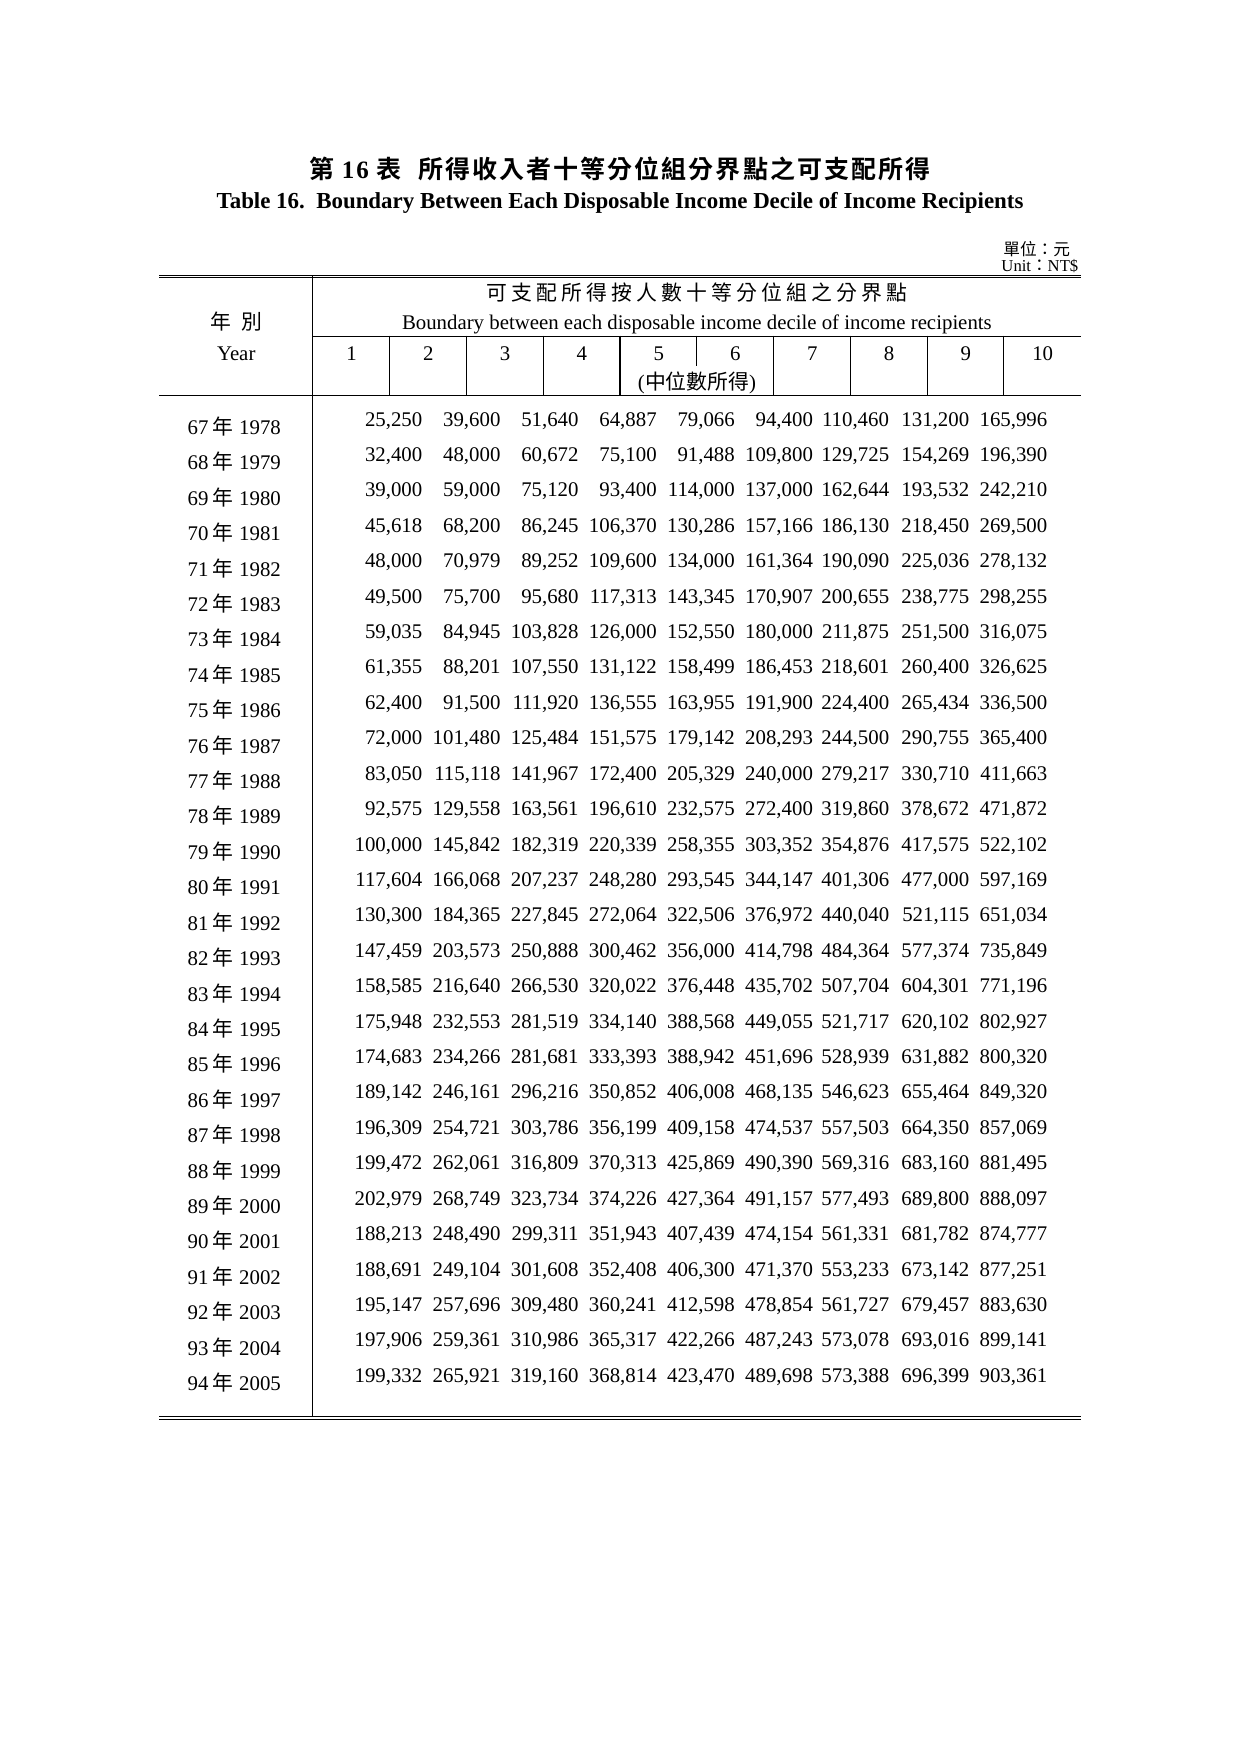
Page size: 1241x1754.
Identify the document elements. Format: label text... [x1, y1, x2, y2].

table_cell 2001 [236, 1216, 312, 1251]
table_cell 244,500 [816, 720, 892, 755]
table_cell 225,036 [892, 543, 972, 578]
table_cell 190,090 [816, 543, 892, 578]
table_cell 569,316 [816, 1145, 892, 1180]
table_cell 1989 [236, 791, 312, 826]
table_cell 281,519 [503, 1003, 581, 1038]
table_cell 378,672 [892, 791, 972, 826]
table_cell 89,252 [503, 543, 581, 578]
table_cell 174,683 [313, 1039, 425, 1074]
table_cell [813, 396, 892, 401]
table_cell 9 [928, 337, 1003, 366]
table_cell 205,329 [659, 755, 737, 791]
table_cell 100,000 [313, 826, 425, 861]
table_cell 2005 [236, 1357, 312, 1393]
table_cell 1995 [236, 1003, 312, 1038]
table_cell 199,332 [313, 1357, 425, 1393]
table_cell 180,000 [738, 614, 816, 649]
table_cell (中位數所得) [621, 366, 773, 395]
table_cell 435,702 [738, 968, 816, 1003]
table_cell [425, 1393, 500, 1416]
table_cell 800,320 [972, 1039, 1050, 1074]
table_cell 195,147 [313, 1286, 425, 1322]
table_cell 296,216 [503, 1074, 581, 1109]
table_cell 218,601 [816, 649, 892, 684]
table_cell 25,250 [313, 401, 425, 436]
table_cell 451,696 [738, 1039, 816, 1074]
table_cell 1978 [236, 401, 312, 436]
table_cell 10 [1004, 337, 1081, 366]
table_cell 2003 [236, 1286, 312, 1322]
table_cell 78年 [159, 791, 236, 826]
table_cell 577,493 [816, 1180, 892, 1216]
table_cell 87年 [159, 1109, 236, 1145]
table_cell 109,600 [581, 543, 659, 578]
table_cell 130,300 [313, 897, 425, 932]
table_cell 129,558 [425, 791, 503, 826]
table_cell 7 [774, 337, 850, 366]
table_cell [390, 366, 466, 395]
table_cell 1992 [236, 897, 312, 932]
table_cell 326,625 [972, 649, 1050, 684]
table_cell 300,462 [581, 932, 659, 968]
table_cell [1050, 791, 1081, 826]
table_cell 356,199 [581, 1109, 659, 1145]
table_cell 76年 [159, 720, 236, 755]
table_cell [851, 366, 927, 395]
table_cell 94,400 [738, 401, 816, 436]
table_cell [313, 366, 389, 395]
table_cell 1979 [236, 436, 312, 472]
table_cell 1996 [236, 1039, 312, 1074]
table_cell 75,700 [425, 578, 503, 613]
table_cell 484,364 [816, 932, 892, 968]
table_cell 158,585 [313, 968, 425, 1003]
table_cell 376,448 [659, 968, 737, 1003]
table_cell 374,226 [581, 1180, 659, 1216]
table_cell 115,118 [425, 755, 503, 791]
table_cell [236, 1393, 312, 1416]
table_cell 5 [621, 337, 696, 366]
table_cell 1981 [236, 507, 312, 543]
table_cell [575, 396, 662, 401]
table_cell 507,704 [816, 968, 892, 1003]
table_cell 4 [544, 337, 619, 366]
table_cell 91年 [159, 1251, 236, 1286]
table_cell 61,355 [313, 649, 425, 684]
table_cell 197,906 [313, 1322, 425, 1357]
table_cell 188,691 [313, 1251, 425, 1286]
table_cell 1987 [236, 720, 312, 755]
table_cell 152,550 [659, 614, 737, 649]
table_cell 309,480 [503, 1286, 581, 1322]
table_cell 75,120 [503, 472, 581, 507]
table_cell 48,000 [313, 543, 425, 578]
table_cell [963, 1393, 1081, 1416]
table_cell 224,400 [816, 684, 892, 720]
table_cell 423,470 [659, 1357, 737, 1393]
table_cell [1050, 1039, 1081, 1074]
table_cell [313, 1393, 425, 1416]
table_cell [1050, 1180, 1081, 1216]
table_cell 189,142 [313, 1074, 425, 1109]
table_cell 131,122 [581, 649, 659, 684]
table_cell Table 16. Boundary Between Each Disposable Income Decile of Income Recipients [159, 188, 1081, 242]
table_cell 211,875 [816, 614, 892, 649]
table_cell 474,537 [738, 1109, 816, 1145]
table_cell 427,364 [659, 1180, 737, 1216]
table_cell 316,075 [972, 614, 1050, 649]
table_cell 39,600 [425, 401, 503, 436]
table_cell 899,141 [972, 1322, 1050, 1357]
table_cell 110,460 [816, 401, 892, 436]
table_cell 412,598 [659, 1286, 737, 1322]
table_cell 249,104 [425, 1251, 503, 1286]
table_cell [159, 366, 312, 395]
table_cell [1050, 1109, 1081, 1145]
table_cell [236, 396, 312, 401]
table_cell 290,755 [892, 720, 972, 755]
table_cell [1050, 436, 1081, 472]
table_cell 251,500 [892, 614, 972, 649]
table_cell 60,672 [503, 436, 581, 472]
table_cell 69年 [159, 472, 236, 507]
table_cell 414,798 [738, 932, 816, 968]
table_cell 521,115 [892, 897, 972, 932]
table_cell 553,233 [816, 1251, 892, 1286]
table_cell 354,876 [816, 826, 892, 861]
table_cell 257,696 [425, 1286, 503, 1322]
table_cell 1980 [236, 472, 312, 507]
table_cell 1985 [236, 649, 312, 684]
table_cell 6 [697, 337, 773, 366]
table_cell 62,400 [313, 684, 425, 720]
table_cell 1991 [236, 861, 312, 897]
table_cell 487,243 [738, 1322, 816, 1357]
table_cell 254,721 [425, 1109, 503, 1145]
table_cell 88年 [159, 1145, 236, 1180]
table_cell 262,061 [425, 1145, 503, 1180]
table_cell [1050, 543, 1081, 578]
table_cell 401,306 [816, 861, 892, 897]
table_cell 129,725 [816, 436, 892, 472]
table_cell 72年 [159, 578, 236, 613]
table_cell 單位：元 [159, 242, 1081, 258]
table_cell 220,339 [581, 826, 659, 861]
table_cell 70年 [159, 507, 236, 543]
table_cell 604,301 [892, 968, 972, 1003]
table_cell 881,495 [972, 1145, 1050, 1180]
table_cell [1050, 684, 1081, 720]
table_cell 166,068 [425, 861, 503, 897]
table_cell 521,717 [816, 1003, 892, 1038]
table_cell 293,545 [659, 861, 737, 897]
table_cell [813, 1393, 892, 1416]
table_cell 81年 [159, 897, 236, 932]
table_cell 1993 [236, 932, 312, 968]
table_cell 546,623 [816, 1074, 892, 1109]
table_cell 95,680 [503, 578, 581, 613]
table_cell 356,000 [659, 932, 737, 968]
table_cell 388,568 [659, 1003, 737, 1038]
table_cell [159, 396, 236, 401]
table_cell 266,530 [503, 968, 581, 1003]
table_cell 94年 [159, 1357, 236, 1393]
table_cell 350,852 [581, 1074, 659, 1109]
table_cell 136,555 [581, 684, 659, 720]
table_cell 86年 [159, 1074, 236, 1109]
table_cell 75,100 [581, 436, 659, 472]
table_cell 319,160 [503, 1357, 581, 1393]
table_cell 109,800 [738, 436, 816, 472]
table_cell 620,102 [892, 1003, 972, 1038]
table_cell [544, 366, 619, 395]
table_cell 322,506 [659, 897, 737, 932]
table_cell 857,069 [972, 1109, 1050, 1145]
table_cell 597,169 [972, 861, 1050, 897]
table_cell 141,967 [503, 755, 581, 791]
table_cell 85年 [159, 1039, 236, 1074]
table_cell [313, 396, 425, 401]
table_cell 323,734 [503, 1180, 581, 1216]
table_cell [892, 1393, 962, 1416]
table_cell 203,573 [425, 932, 503, 968]
table_cell [1050, 1074, 1081, 1109]
table_header 第16表 所得收入者十等分位組分界點之可支配所得 [159, 150, 1081, 187]
table_cell 272,064 [581, 897, 659, 932]
table_cell 561,727 [816, 1286, 892, 1322]
table_cell 216,640 [425, 968, 503, 1003]
table_cell 370,313 [581, 1145, 659, 1180]
table_cell [1050, 755, 1081, 791]
table_cell 91,500 [425, 684, 503, 720]
table_cell 163,955 [659, 684, 737, 720]
table_cell 655,464 [892, 1074, 972, 1109]
table_cell 191,900 [738, 684, 816, 720]
table_cell 79年 [159, 826, 236, 861]
table_cell 161,364 [738, 543, 816, 578]
table_cell 188,213 [313, 1216, 425, 1251]
table_cell 89年 [159, 1180, 236, 1216]
table_cell 696,399 [892, 1357, 972, 1393]
table_cell 679,457 [892, 1286, 972, 1322]
table_cell 186,453 [738, 649, 816, 684]
table_cell 528,939 [816, 1039, 892, 1074]
table_cell 368,814 [581, 1357, 659, 1393]
table_cell 260,400 [892, 649, 972, 684]
table_cell 51,640 [503, 401, 581, 436]
table_cell 73年 [159, 614, 236, 649]
table_cell [1050, 826, 1081, 861]
table_cell 265,434 [892, 684, 972, 720]
table_cell 82年 [159, 932, 236, 968]
table_cell 48,000 [425, 436, 503, 472]
table_cell 131,200 [892, 401, 972, 436]
table_cell 151,575 [581, 720, 659, 755]
table_cell 103,828 [503, 614, 581, 649]
table_cell 407,439 [659, 1216, 737, 1251]
table_cell 319,860 [816, 791, 892, 826]
table_cell 83年 [159, 968, 236, 1003]
table_cell 86,245 [503, 507, 581, 543]
table_cell 157,166 [738, 507, 816, 543]
table_cell 154,269 [892, 436, 972, 472]
table_cell 可支配所得按人數十等分位組之分界點 Boundary between each disposable income decile of income recipients [313, 278, 1081, 336]
table_cell 90年 [159, 1216, 236, 1251]
table_cell 147,459 [313, 932, 425, 968]
table_cell 93年 [159, 1322, 236, 1357]
table_cell 83,050 [313, 755, 425, 791]
table_cell 557,503 [816, 1109, 892, 1145]
table_cell 111,920 [503, 684, 581, 720]
table_cell 年 別 [159, 278, 312, 336]
table_cell 137,000 [738, 472, 816, 507]
table_cell 165,996 [972, 401, 1050, 436]
table_cell 179,142 [659, 720, 737, 755]
table_cell 2 [390, 337, 466, 366]
table_cell 336,500 [972, 684, 1050, 720]
table_cell 1982 [236, 543, 312, 578]
table_cell 490,390 [738, 1145, 816, 1180]
table_cell 888,097 [972, 1180, 1050, 1216]
table_cell 265,921 [425, 1357, 503, 1393]
table_cell 39,000 [313, 472, 425, 507]
table_cell 163,561 [503, 791, 581, 826]
table_cell 202,979 [313, 1180, 425, 1216]
table_cell 175,948 [313, 1003, 425, 1038]
table_cell 117,313 [581, 578, 659, 613]
table_cell 207,237 [503, 861, 581, 897]
table_cell 246,161 [425, 1074, 503, 1109]
table_cell 422,266 [659, 1322, 737, 1357]
table_cell 250,888 [503, 932, 581, 968]
table_cell 522,102 [972, 826, 1050, 861]
table_cell 651,034 [972, 897, 1050, 932]
table_cell [1050, 1216, 1081, 1251]
table_cell 259,361 [425, 1322, 503, 1357]
table_cell 631,882 [892, 1039, 972, 1074]
table_cell 232,553 [425, 1003, 503, 1038]
table_cell 573,388 [816, 1357, 892, 1393]
table_cell 68年 [159, 436, 236, 472]
table_cell 489,698 [738, 1357, 816, 1393]
table_cell [774, 366, 850, 395]
table_cell 107,550 [503, 649, 581, 684]
table_cell 449,055 [738, 1003, 816, 1038]
table_cell 735,849 [972, 932, 1050, 968]
table_cell [1050, 932, 1081, 968]
table_cell 172,400 [581, 755, 659, 791]
table_cell [1050, 897, 1081, 932]
table_cell 59,000 [425, 472, 503, 507]
table_cell 248,280 [581, 861, 659, 897]
table_cell [1050, 578, 1081, 613]
table_cell [1050, 507, 1081, 543]
table_cell 186,130 [816, 507, 892, 543]
table_cell 573,078 [816, 1322, 892, 1357]
table_cell 182,319 [503, 826, 581, 861]
table_cell 130,286 [659, 507, 737, 543]
table_cell 240,000 [738, 755, 816, 791]
table_cell 334,140 [581, 1003, 659, 1038]
table_cell 84年 [159, 1003, 236, 1038]
table_cell 877,251 [972, 1251, 1050, 1286]
table_cell [159, 1393, 236, 1416]
table_cell 227,845 [503, 897, 581, 932]
table_cell 477,000 [892, 861, 972, 897]
table_cell 218,450 [892, 507, 972, 543]
table_cell 67年 [159, 401, 236, 436]
table_cell 64,887 [581, 401, 659, 436]
table_cell [738, 396, 812, 401]
table_cell 2002 [236, 1251, 312, 1286]
table_cell Unit：NT$ [159, 258, 1081, 275]
table_cell 561,331 [816, 1216, 892, 1251]
table_cell 92,575 [313, 791, 425, 826]
table_cell 1988 [236, 755, 312, 791]
table_cell [663, 396, 737, 401]
table_cell 106,370 [581, 507, 659, 543]
table_cell 80年 [159, 861, 236, 897]
table_cell 316,809 [503, 1145, 581, 1180]
table_cell 170,907 [738, 578, 816, 613]
table_cell 117,604 [313, 861, 425, 897]
table_cell 49,500 [313, 578, 425, 613]
table_cell 1990 [236, 826, 312, 861]
table_cell 299,311 [503, 1216, 581, 1251]
table_cell [892, 396, 962, 401]
table_cell 126,000 [581, 614, 659, 649]
table_cell 200,655 [816, 578, 892, 613]
table_cell 88,201 [425, 649, 503, 684]
table_cell [1050, 649, 1081, 684]
table_cell 406,008 [659, 1074, 737, 1109]
table_cell 1997 [236, 1074, 312, 1109]
table_cell 365,317 [581, 1322, 659, 1357]
table_cell 70,979 [425, 543, 503, 578]
table_cell 199,472 [313, 1145, 425, 1180]
table_cell [1050, 1145, 1081, 1180]
table_cell [1050, 968, 1081, 1003]
table_cell 158,499 [659, 649, 737, 684]
table_cell 376,972 [738, 897, 816, 932]
table_cell 1986 [236, 684, 312, 720]
table_cell 303,786 [503, 1109, 581, 1145]
table_cell 125,484 [503, 720, 581, 755]
table_cell 91,488 [659, 436, 737, 472]
table_cell 268,749 [425, 1180, 503, 1216]
table_cell 874,777 [972, 1216, 1050, 1251]
table_cell 196,610 [581, 791, 659, 826]
table_cell [575, 1393, 662, 1416]
table_cell 903,361 [972, 1357, 1050, 1393]
table_cell 272,400 [738, 791, 816, 826]
table_cell [663, 1393, 737, 1416]
table_cell 32,400 [313, 436, 425, 472]
table_cell 1984 [236, 614, 312, 649]
table_cell [1050, 1286, 1081, 1322]
table_cell 298,255 [972, 578, 1050, 613]
table_cell 248,490 [425, 1216, 503, 1251]
table_cell 440,040 [816, 897, 892, 932]
table_cell 310,986 [503, 1322, 581, 1357]
table_cell 802,927 [972, 1003, 1050, 1038]
table_cell [1050, 614, 1081, 649]
table_cell 664,350 [892, 1109, 972, 1145]
table_cell 468,135 [738, 1074, 816, 1109]
table_cell 184,365 [425, 897, 503, 932]
table_cell 771,196 [972, 968, 1050, 1003]
table_cell 360,241 [581, 1286, 659, 1322]
table_cell 320,022 [581, 968, 659, 1003]
table_cell 279,217 [816, 755, 892, 791]
table_cell 269,500 [972, 507, 1050, 543]
table_cell 75年 [159, 684, 236, 720]
table_cell 242,210 [972, 472, 1050, 507]
table_cell 406,300 [659, 1251, 737, 1286]
table_cell [1050, 1003, 1081, 1038]
table_cell Year [159, 336, 312, 366]
table_cell 577,374 [892, 932, 972, 968]
table_cell 196,390 [972, 436, 1050, 472]
table_cell 72,000 [313, 720, 425, 755]
table_cell 1983 [236, 578, 312, 613]
table_cell 162,644 [816, 472, 892, 507]
table_cell 683,160 [892, 1145, 972, 1180]
table_cell 258,355 [659, 826, 737, 861]
table_cell 145,842 [425, 826, 503, 861]
table_cell 2000 [236, 1180, 312, 1216]
table_cell [928, 366, 1003, 395]
table_cell 333,393 [581, 1039, 659, 1074]
table_cell 883,630 [972, 1286, 1050, 1322]
table_cell 478,854 [738, 1286, 816, 1322]
table_cell [500, 1393, 575, 1416]
table_cell 301,608 [503, 1251, 581, 1286]
table_cell 281,681 [503, 1039, 581, 1074]
table_cell [1050, 720, 1081, 755]
table_cell 278,132 [972, 543, 1050, 578]
table_cell 1994 [236, 968, 312, 1003]
table_cell 74年 [159, 649, 236, 684]
table_cell [500, 396, 575, 401]
table_cell 193,532 [892, 472, 972, 507]
table_cell [1050, 1357, 1081, 1393]
table_cell [1050, 401, 1081, 436]
table_cell 351,943 [581, 1216, 659, 1251]
table_cell 689,800 [892, 1180, 972, 1216]
table_cell [1050, 472, 1081, 507]
table_cell [738, 1393, 812, 1416]
table_cell [467, 366, 543, 395]
table_cell 92年 [159, 1286, 236, 1322]
table_cell 68,200 [425, 507, 503, 543]
table_cell 365,400 [972, 720, 1050, 755]
table_cell 417,575 [892, 826, 972, 861]
table_cell 77年 [159, 755, 236, 791]
table_cell 45,618 [313, 507, 425, 543]
table_cell 93,400 [581, 472, 659, 507]
table_cell 79,066 [659, 401, 737, 436]
table_cell 681,782 [892, 1216, 972, 1251]
table_cell 101,480 [425, 720, 503, 755]
table_cell [425, 396, 500, 401]
table_cell 849,320 [972, 1074, 1050, 1109]
table_cell 238,775 [892, 578, 972, 613]
table_cell [1050, 861, 1081, 897]
table_cell 1999 [236, 1145, 312, 1180]
table_cell 474,154 [738, 1216, 816, 1251]
table_cell [1050, 1322, 1081, 1357]
table_cell 388,942 [659, 1039, 737, 1074]
table_cell 2004 [236, 1322, 312, 1357]
table_cell 352,408 [581, 1251, 659, 1286]
table_cell 234,266 [425, 1039, 503, 1074]
table_cell 409,158 [659, 1109, 737, 1145]
table_cell 471,370 [738, 1251, 816, 1286]
table_cell 196,309 [313, 1109, 425, 1145]
table_cell 71年 [159, 543, 236, 578]
table_cell 208,293 [738, 720, 816, 755]
table_cell 1998 [236, 1109, 312, 1145]
table_cell 673,142 [892, 1251, 972, 1286]
table_cell 1 [313, 337, 389, 366]
table_cell 471,872 [972, 791, 1050, 826]
table_cell 59,035 [313, 614, 425, 649]
table_cell 84,945 [425, 614, 503, 649]
table_cell 330,710 [892, 755, 972, 791]
table_cell 134,000 [659, 543, 737, 578]
table_cell 3 [467, 337, 543, 366]
table_cell 143,345 [659, 578, 737, 613]
table_cell 114,000 [659, 472, 737, 507]
table_cell 344,147 [738, 861, 816, 897]
table_cell 8 [851, 337, 927, 366]
table_cell [1050, 1251, 1081, 1286]
table_cell 411,663 [972, 755, 1050, 791]
table_cell [963, 396, 1081, 401]
table_cell [1004, 366, 1081, 395]
table_cell 425,869 [659, 1145, 737, 1180]
table_cell 303,352 [738, 826, 816, 861]
table_cell 491,157 [738, 1180, 816, 1216]
table_cell 232,575 [659, 791, 737, 826]
table_cell 693,016 [892, 1322, 972, 1357]
